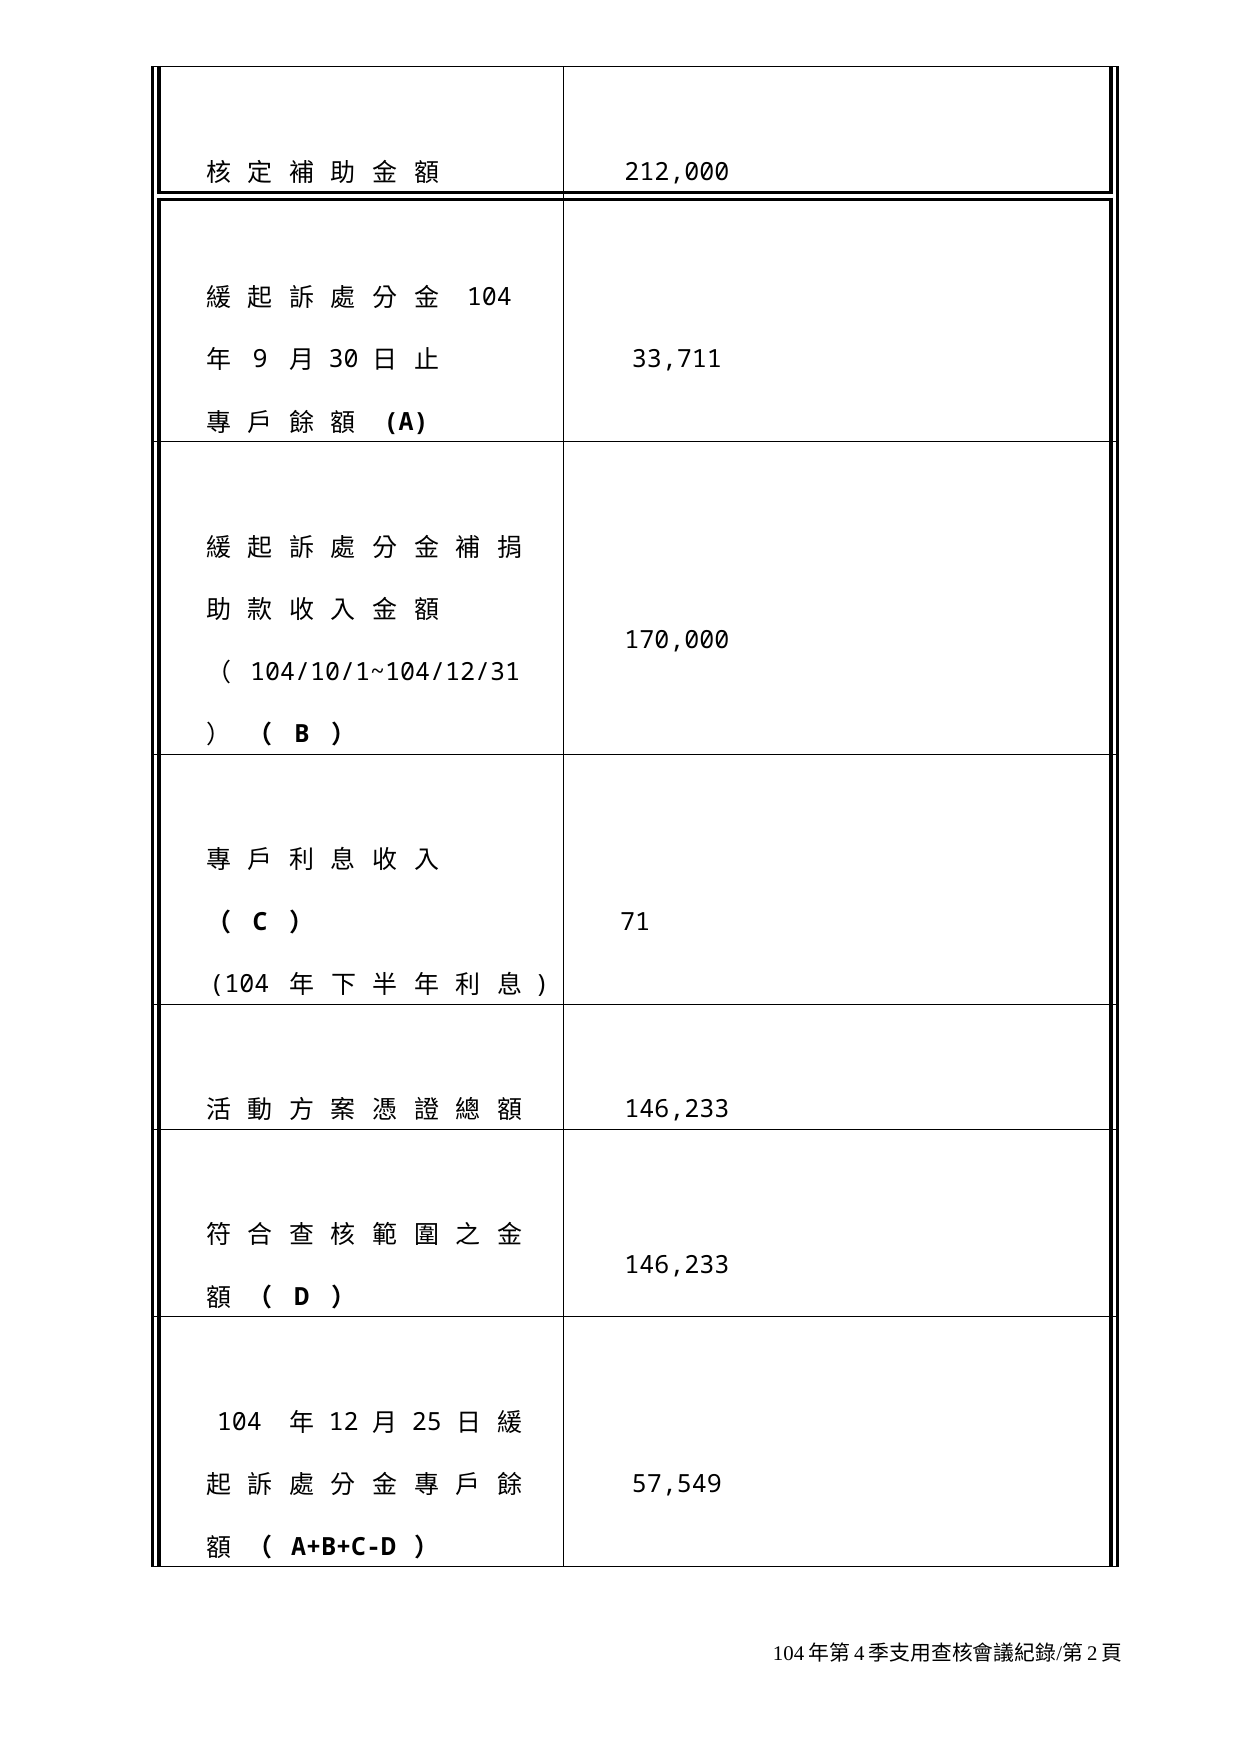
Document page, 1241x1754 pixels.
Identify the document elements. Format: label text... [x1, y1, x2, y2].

table_cell 71 [564, 755, 1109, 1004]
table_cell 33,711 [564, 191, 1114, 441]
table_cell 146,233 [564, 1130, 1109, 1316]
table_cell 104年12月25日緩起訴處分金專戶餘額（A+B+C-D） [161, 1317, 563, 1566]
table_cell 符合查核範圍之金額（D） [161, 1130, 563, 1316]
table_cell 170,000 [564, 442, 1109, 754]
table_cell 活動方案憑證總額 [161, 1005, 563, 1129]
table_cell 212,000 [564, 67, 1109, 191]
table_cell 核定補助金額 [161, 67, 563, 191]
table_cell 緩起訴處分金104年9月30日止 專戶餘額(A) [156, 191, 563, 441]
table_cell 緩起訴處分金補捐助款收入金額 （104/10/1~104/12/31）（B） [161, 442, 563, 754]
table_cell 57,549 [564, 1317, 1109, 1566]
table_cell 專戶利息收入（C） (104年下半年利息) [161, 755, 563, 1004]
table_cell 146,233 [564, 1005, 1109, 1129]
